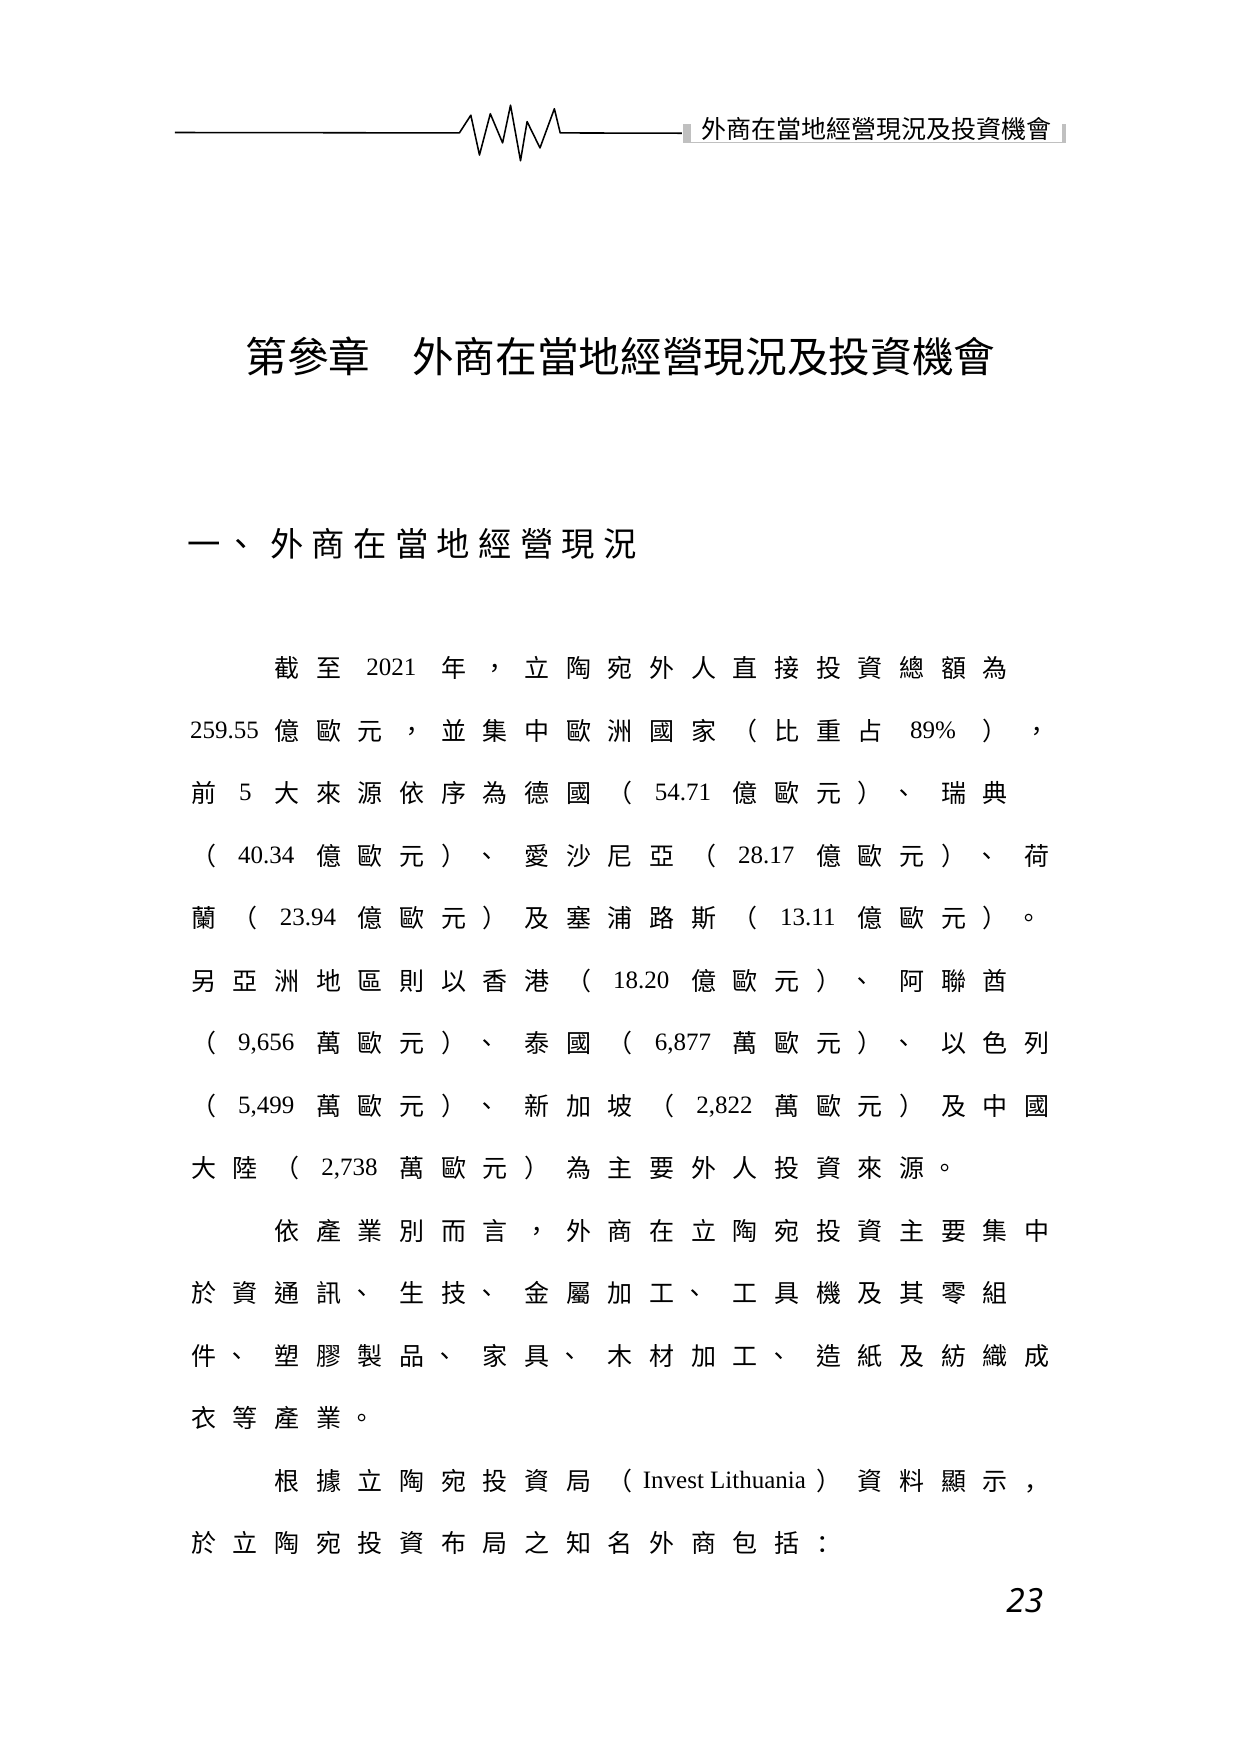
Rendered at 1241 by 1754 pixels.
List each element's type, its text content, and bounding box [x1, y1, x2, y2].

text 根據立陶宛投資局（Invest Lithuania）資料顯示，於立陶宛投資布局之知名外商包括： [183, 1438, 1058, 1563]
text 第參章 外商在當地經營現況及投資機會 [183, 313, 1058, 375]
text 截至2021年，立陶宛外人直接投資總額為259.55億歐元，並集中歐洲國家（比重占89%），前5大來源依序為德國（54.71億歐元）、瑞典（40.34億歐元）、愛沙尼亞（28.17億歐元）、荷蘭（23.94億歐元）及塞浦路斯（13.11億歐元）。另亞洲地區則以香港（18.20億歐元）、阿聯酋（9,656萬歐元）、泰國（6,877萬歐元）、以色列（5,499萬歐元）、新加坡（2,822萬歐元）及中國大陸（2,738萬歐元）為主要外人投資來源。 [183, 625, 1058, 1188]
text 依產業別而言，外商在立陶宛投資主要集中於資通訊、生技、金屬加工、工具機及其零組件、塑膠製品、家具、木材加工、造紙及紡織成衣等產業。 [183, 1188, 1058, 1438]
text 一、外商在當地經營現況 [183, 500, 1058, 563]
